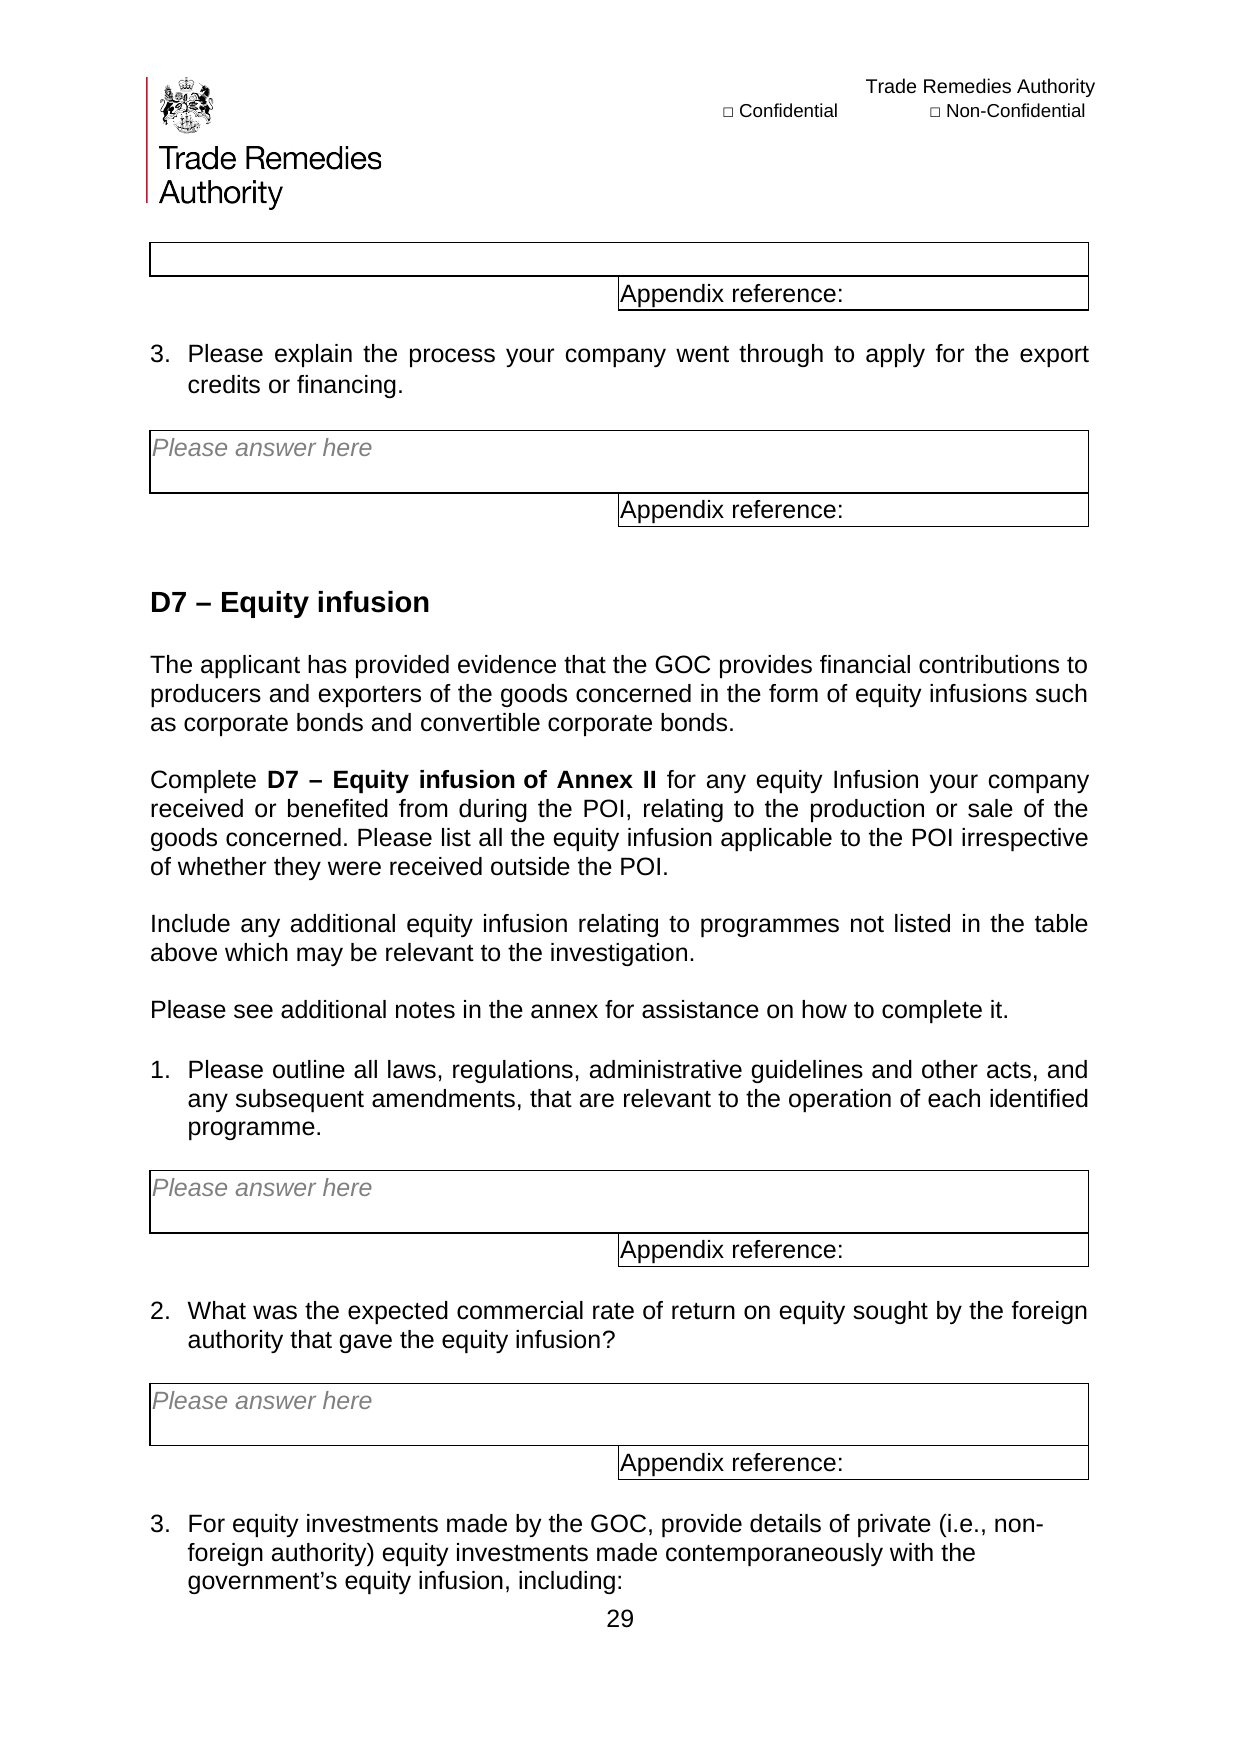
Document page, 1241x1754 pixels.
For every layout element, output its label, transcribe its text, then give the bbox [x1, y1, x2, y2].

table_cell [150, 494, 618, 526]
list Please explain the process your company went through to apply for the export credits or financing. [150, 339, 1090, 399]
table_cell Appendix reference: [619, 277, 1088, 309]
text Please see additional notes in the annex for assistance on how to complete it. [150, 995, 1090, 1024]
text The applicant has provided evidence that the GOC provides financial contributions to producers and exporters of the goods concerned in the form of equity infusions such as corporate bonds and convertible corporate bonds. [150, 650, 1090, 737]
text Include any additional equity infusion relating to programmes not listed in the table above which may be relevant to the investigation. [150, 909, 1090, 967]
table_cell [150, 1446, 618, 1478]
list What was the expected commercial rate of return on equity sought by the foreign authority that gave the equity infusion? [150, 1296, 1090, 1354]
table_header [151, 243, 1088, 275]
table_cell Appendix reference: [619, 1234, 1088, 1266]
table_header Please answer here [151, 1384, 1088, 1445]
table_header Please answer here [151, 1171, 1088, 1232]
table_header Please answer here [151, 431, 1088, 492]
table_cell [150, 277, 618, 309]
table_cell [150, 1234, 618, 1266]
table_cell Appendix reference: [619, 494, 1088, 526]
subtitle D7 – Equity infusion [150, 585, 1090, 618]
text Complete D7 – Equity infusion of Annex II for any equity Infusion your company received or benefited from during the POI, relating to the production or sale of the goods concerned. Please list all the equity infusion applicable to the POI irrespective of whether they were received outside the POI. [150, 765, 1090, 880]
table_cell Appendix reference: [619, 1446, 1088, 1478]
list For equity investments made by the GOC, provide details of private (i.e., non-foreign authority) equity investments made contemporaneously with the government’s equity infusion, including: [150, 1509, 1090, 1595]
list Please outline all laws, regulations, administrative guidelines and other acts, and any subsequent amendments, that are relevant to the operation of each identified programme. [150, 1055, 1090, 1141]
